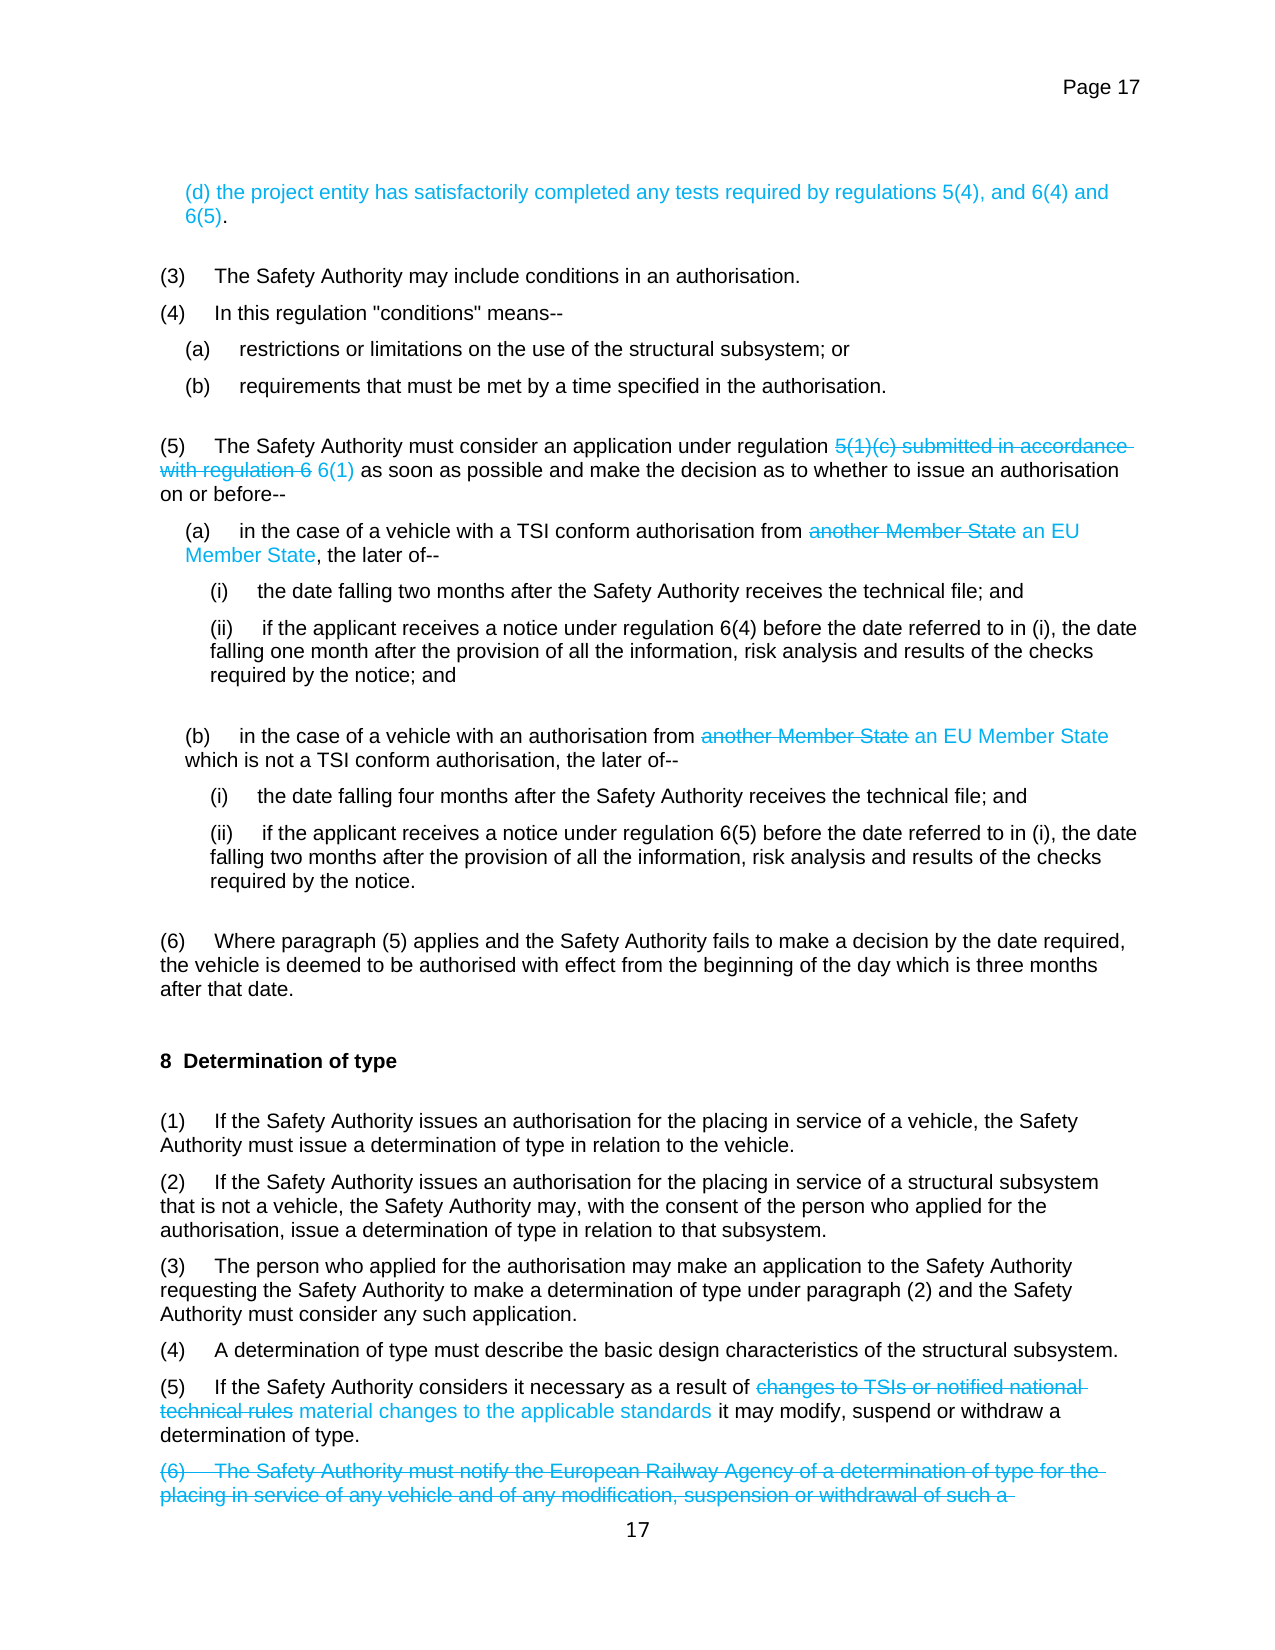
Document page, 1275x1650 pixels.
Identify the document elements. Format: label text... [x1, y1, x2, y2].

text (b) in the case of a vehicle with an authorisation from another Member State an EU Member State which is not a TSI conform authorisation, the later of-- [185, 724, 1140, 772]
text (a) restrictions or limitations on the use of the structural subsystem; or [185, 337, 1140, 361]
text (3) The person who applied for the authorisation may make an application to the Safety Authority requesting the Safety Authority to make a determination of type under paragraph (2) and the Safety Authority must consider any such application. [160, 1254, 1140, 1326]
text (1) If the Safety Authority issues an authorisation for the placing in service of a vehicle, the Safety Authority must issue a determination of type in relation to the vehicle. [160, 1109, 1140, 1157]
text (6) Where paragraph (5) applies and the Safety Authority fails to make a decision by the date required, the vehicle is deemed to be authorised with effect from the beginning of the day which is three months after that date. [160, 929, 1140, 1001]
text (3) The Safety Authority may include conditions in an authorisation. [160, 264, 1140, 288]
text (d) the project entity has satisfactorily completed any tests required by regulations 5(4), and 6(4) and 6(5). [185, 180, 1140, 228]
text (5) The Safety Authority must consider an application under regulation 5(1)(c) submitted in accordance with regulation 6 6(1) as soon as possible and make the decision as to whether to issue an authorisation on or before-- [160, 434, 1140, 506]
text (i) the date falling two months after the Safety Authority receives the technical file; and [210, 579, 1140, 603]
text (ii) if the applicant receives a notice under regulation 6(5) before the date referred to in (i), the date falling two months after the provision of all the information, risk analysis and results of the checks required by the notice. [210, 821, 1140, 892]
text (b) requirements that must be met by a time specified in the authorisation. [185, 374, 1140, 398]
text (4) A determination of type must describe the basic design characteristics of the structural subsystem. [160, 1338, 1140, 1362]
text (5) If the Safety Authority considers it necessary as a result of changes to TSIs or notified national technical rules material changes to the applicable standards it may modify, suspend or withdraw a determination of type. [160, 1375, 1140, 1447]
text (i) the date falling four months after the Safety Authority receives the technical file; and [210, 784, 1140, 808]
text (4) In this regulation "conditions" means-- [160, 301, 1140, 325]
text (a) in the case of a vehicle with a TSI conform authorisation from another Member State an EU Member State, the later of-- [185, 518, 1140, 566]
text (6) The Safety Authority must notify the European Railway Agency of a determination of type for the placing in service of any vehicle and of any modification, suspension or withdrawal of such a [160, 1459, 1140, 1507]
text 8 Determination of type [160, 1049, 1140, 1073]
text (ii) if the applicant receives a notice under regulation 6(4) before the date referred to in (i), the date falling one month after the provision of all the information, risk analysis and results of the checks required by the notice; and [210, 615, 1140, 687]
text (2) If the Safety Authority issues an authorisation for the placing in service of a structural subsystem that is not a vehicle, the Safety Authority may, with the consent of the person who applied for the authorisation, issue a determination of type in relation to that subsystem. [160, 1169, 1140, 1241]
